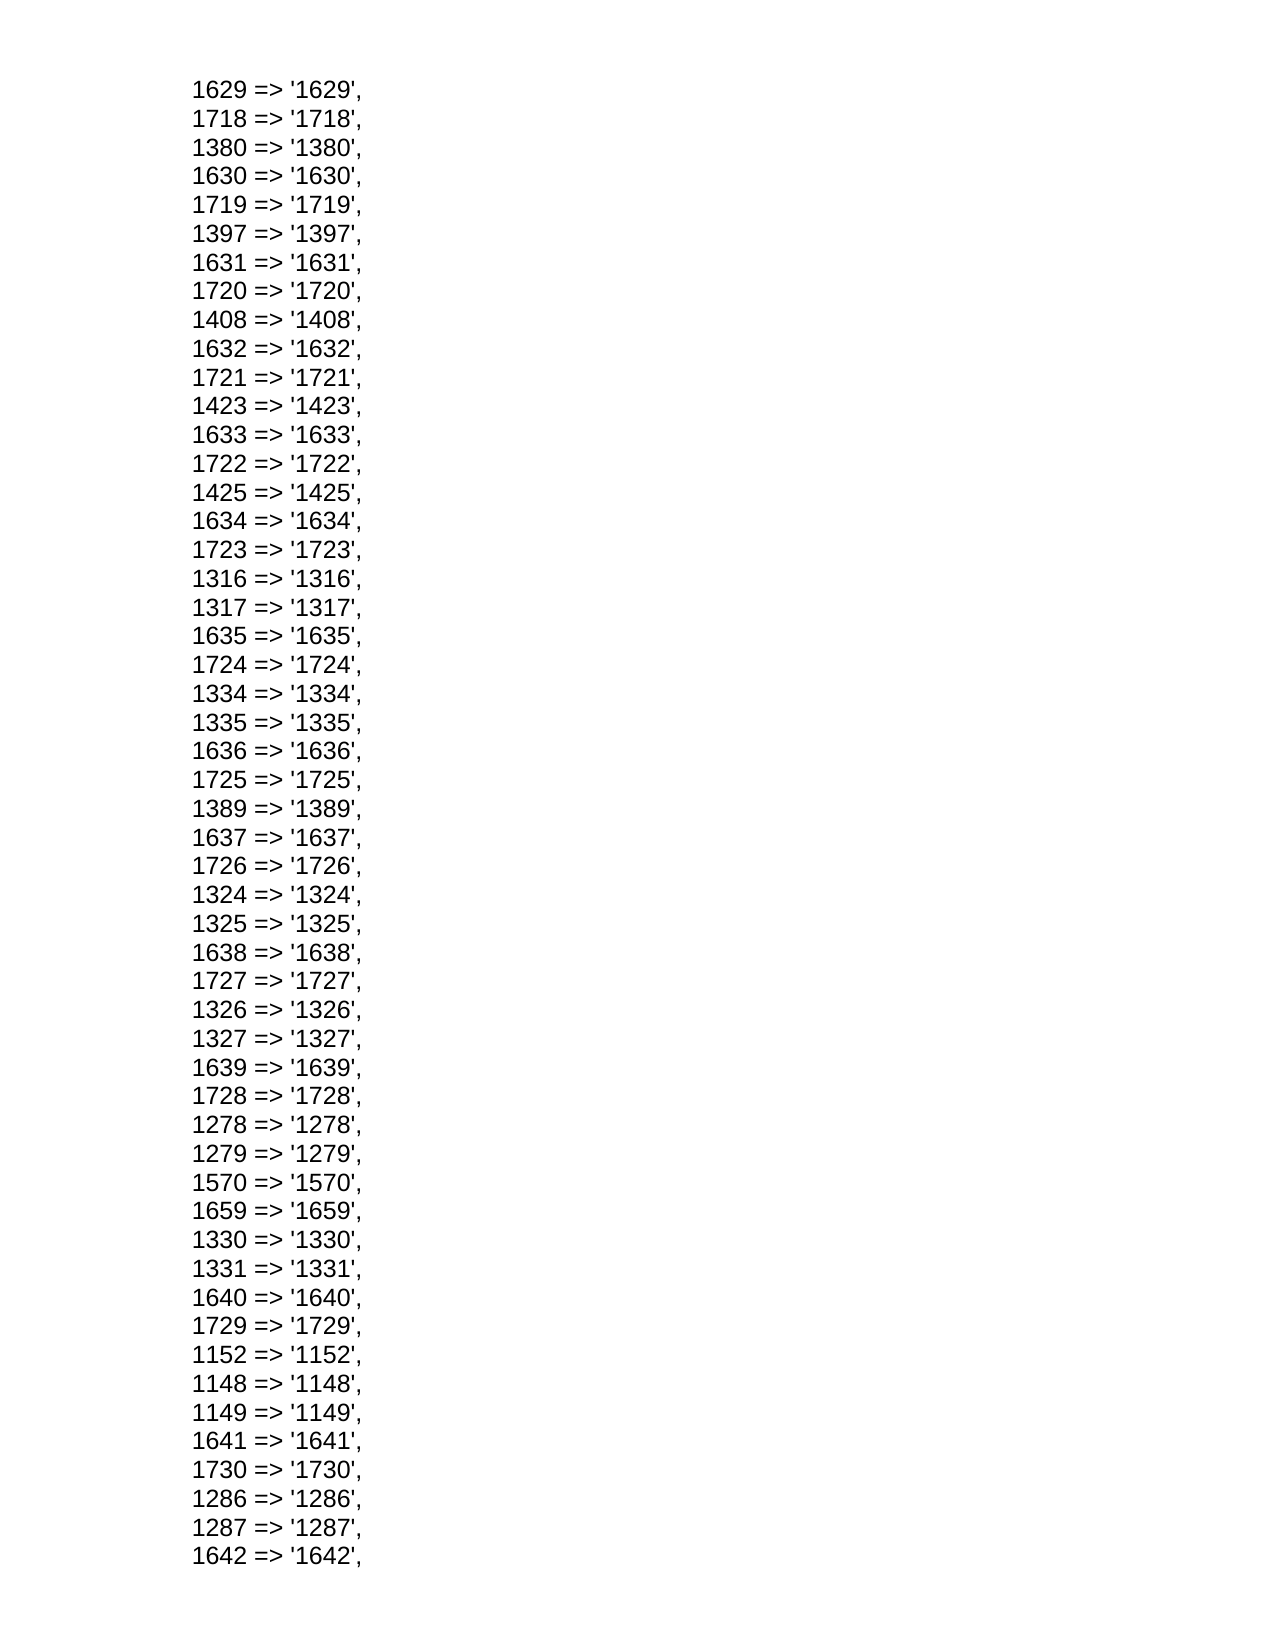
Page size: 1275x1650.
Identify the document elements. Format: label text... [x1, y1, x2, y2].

text 1570 => '1570', [150, 1167, 1125, 1196]
text 1719 => '1719', [150, 190, 1125, 219]
text 1720 => '1720', [150, 276, 1125, 305]
text 1325 => '1325', [150, 909, 1125, 937]
text 1331 => '1331', [150, 1254, 1125, 1282]
text 1335 => '1335', [150, 707, 1125, 736]
text 1334 => '1334', [150, 679, 1125, 707]
text 1330 => '1330', [150, 1225, 1125, 1254]
text 1287 => '1287', [150, 1512, 1125, 1541]
text 1152 => '1152', [150, 1340, 1125, 1369]
text 1633 => '1633', [150, 420, 1125, 449]
text 1631 => '1631', [150, 247, 1125, 276]
text 1726 => '1726', [150, 851, 1125, 880]
text 1728 => '1728', [150, 1081, 1125, 1110]
text 1635 => '1635', [150, 621, 1125, 650]
text 1721 => '1721', [150, 362, 1125, 391]
text 1641 => '1641', [150, 1426, 1125, 1455]
text 1723 => '1723', [150, 535, 1125, 564]
text 1640 => '1640', [150, 1282, 1125, 1311]
text 1397 => '1397', [150, 219, 1125, 247]
text 1638 => '1638', [150, 937, 1125, 966]
text 1148 => '1148', [150, 1369, 1125, 1397]
text 1380 => '1380', [150, 132, 1125, 161]
text 1659 => '1659', [150, 1196, 1125, 1225]
text 1636 => '1636', [150, 736, 1125, 765]
text 1724 => '1724', [150, 650, 1125, 679]
text 1389 => '1389', [150, 794, 1125, 822]
text 1317 => '1317', [150, 592, 1125, 621]
text 1425 => '1425', [150, 477, 1125, 506]
text 1316 => '1316', [150, 564, 1125, 592]
text 1149 => '1149', [150, 1397, 1125, 1426]
text 1632 => '1632', [150, 334, 1125, 362]
text 1629 => '1629', [150, 75, 1125, 104]
text 1729 => '1729', [150, 1311, 1125, 1340]
text 1718 => '1718', [150, 104, 1125, 132]
text 1326 => '1326', [150, 995, 1125, 1024]
text 1634 => '1634', [150, 506, 1125, 535]
text 1286 => '1286', [150, 1484, 1125, 1512]
text 1423 => '1423', [150, 391, 1125, 420]
text 1630 => '1630', [150, 161, 1125, 190]
text 1725 => '1725', [150, 765, 1125, 794]
text 1279 => '1279', [150, 1139, 1125, 1167]
text 1278 => '1278', [150, 1110, 1125, 1139]
text 1324 => '1324', [150, 880, 1125, 909]
text 1637 => '1637', [150, 822, 1125, 851]
text 1327 => '1327', [150, 1024, 1125, 1052]
text 1722 => '1722', [150, 449, 1125, 477]
text 1642 => '1642', [150, 1541, 1125, 1570]
text 1639 => '1639', [150, 1052, 1125, 1081]
text 1730 => '1730', [150, 1455, 1125, 1484]
text 1408 => '1408', [150, 305, 1125, 334]
text 1727 => '1727', [150, 966, 1125, 995]
